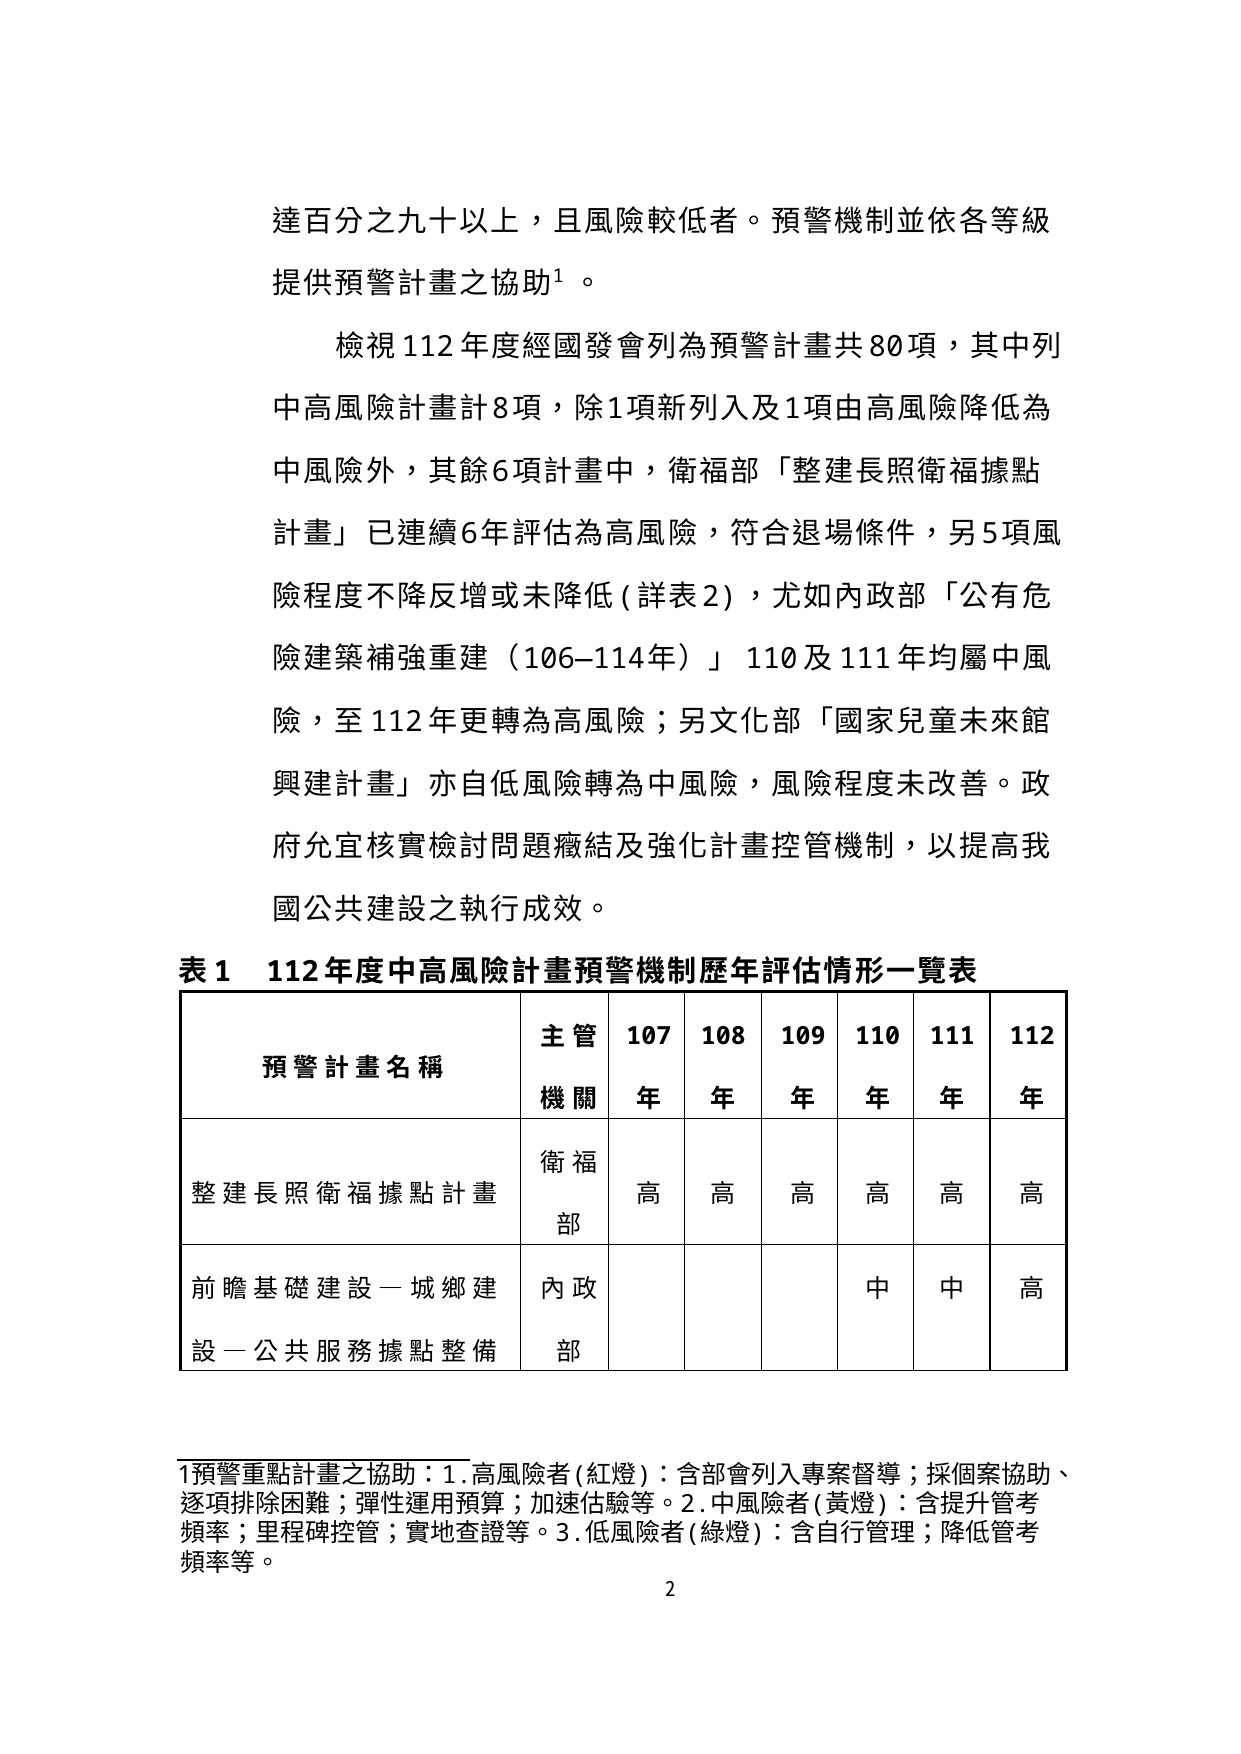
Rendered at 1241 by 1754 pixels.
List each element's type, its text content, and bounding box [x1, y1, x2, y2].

table_cell 中 [914, 1245, 989, 1370]
table_cell 高 [609, 1119, 684, 1244]
table_header 111年 [914, 993, 989, 1118]
table_header 112年 [991, 993, 1065, 1118]
table_cell [609, 1245, 684, 1370]
table_cell [762, 1245, 837, 1370]
table_cell [685, 1245, 761, 1370]
table_cell 中 [838, 1245, 913, 1370]
table_header 107年 [609, 993, 684, 1118]
table_cell 高 [762, 1119, 837, 1244]
table_header 主管 機關 [521, 993, 608, 1118]
table_header 110年 [838, 993, 913, 1118]
table_cell 整建長照衛福據點計畫 [182, 1119, 520, 1244]
table_cell 內政部 [521, 1245, 608, 1370]
table_cell 高 [991, 1245, 1065, 1370]
text 預警重點計畫之協助：1.高風險者(紅燈)：含部會列入專案督導；採個案協助、逐項排除困難；彈性運用預算；加速估驗等。2.中風險者(黃燈)：含提升管考頻率；里程碑控管；實地查證等。3.低風險者(綠燈)：含自行管理；降低管考頻率等。 [177, 1460, 1063, 1577]
table_cell 高 [914, 1119, 989, 1244]
text 表1 112年度中高風險計畫預警機制歷年評估情形一覽表 [177, 927, 1063, 990]
text 達百分之九十以上，且風險較低者。預警機制並依各等級提供預警計畫之協助。 [266, 177, 1063, 302]
table_header 預警計畫名稱 [182, 993, 520, 1118]
table_cell 前瞻基礎建設—城鄉建設—公共服務據點整備 [182, 1245, 520, 1370]
table_cell 高 [838, 1119, 913, 1244]
table_cell 高 [685, 1119, 761, 1244]
table_cell 衛福部 [521, 1119, 608, 1244]
table_header 108年 [685, 993, 761, 1118]
text 檢視112年度經國發會列為預警計畫共80項，其中列中高風險計畫計8項，除1項新列入及1項由高風險降低為中風險外，其餘6項計畫中，衛福部「整建長照衛福據點計畫」已連續6年評估為高風險，符合退場條件，另5項風險程度不降反增或未降低(詳表2)，尤如內政部「公有危險建築補強重建（106—114年）」110及111年均屬中風險，至112年更轉為高風險；另文化部「國家兒童未來館興建計畫」亦自低風險轉為中風險，風險程度未改善。政府允宜核實檢討問題癥結及強化計畫控管機制，以提高我國公共建設之執行成效。 [266, 302, 1063, 927]
table_cell 高 [991, 1119, 1065, 1244]
table_header 109年 [762, 993, 837, 1118]
